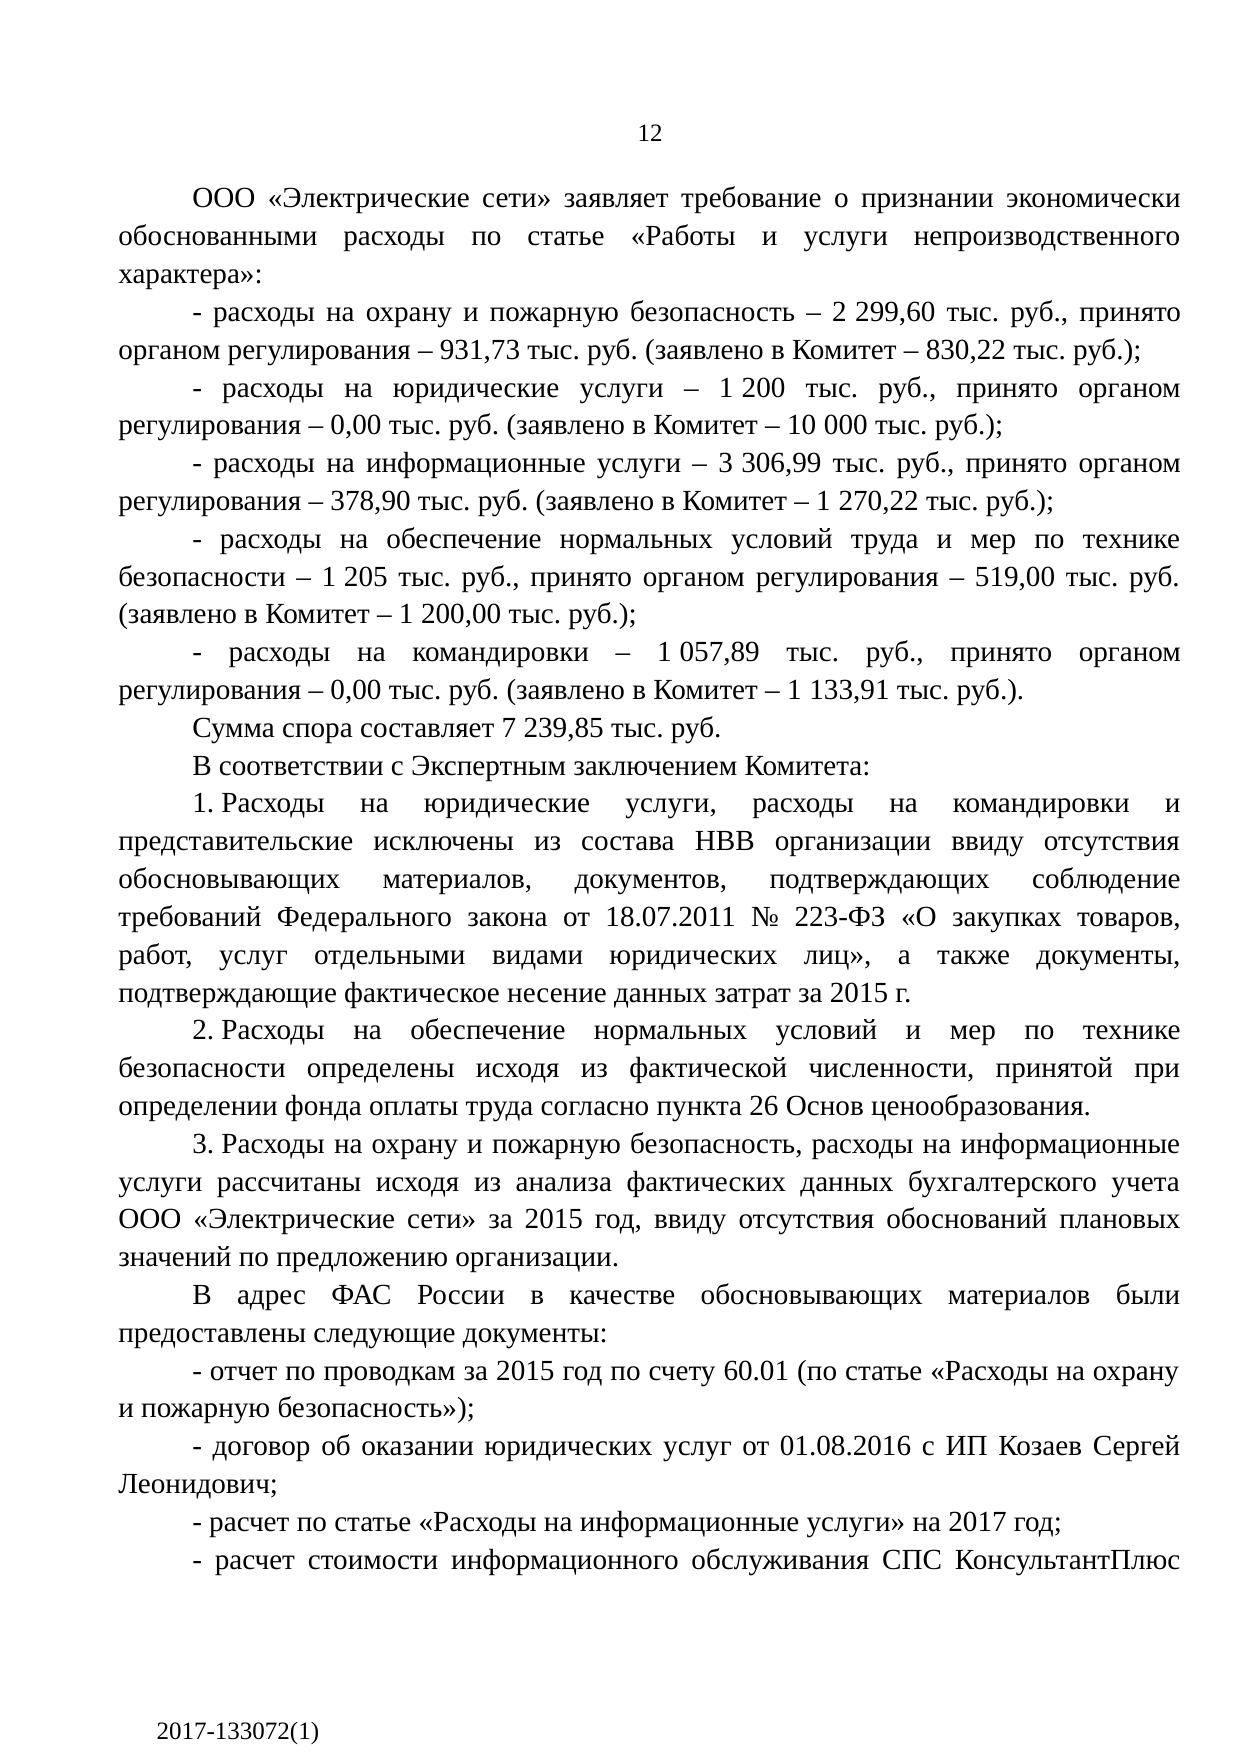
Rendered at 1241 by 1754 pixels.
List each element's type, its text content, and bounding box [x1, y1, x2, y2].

text В соответствии с Экспертным заключением Комитета: [118, 743, 1181, 781]
text - отчет по проводкам за 2015 год по счету 60.01 (по статье «Расходы на охрану и пожарную безопасность»); [118, 1348, 1181, 1424]
text - расходы на юридические услуги – 1 200 тыс. руб., принято органом регулирования – 0,00 тыс. руб. (заявлено в Комитет – 10 000 тыс. руб.); [118, 365, 1181, 441]
text - расчет стоимости информационного обслуживания СПС КонсультантПлюс [118, 1538, 1181, 1575]
text - расчет по статье «Расходы на информационные услуги» на 2017 год; [118, 1500, 1181, 1538]
text 2. Расходы на обеспечение нормальных условий и мер по технике безопасности определены исходя из фактической численности, принятой при определении фонда оплаты труда согласно пункта 26 Основ ценообразования. [118, 1008, 1181, 1122]
text - расходы на обеспечение нормальных условий труда и мер по технике безопасности – 1 205 тыс. руб., принято органом регулирования – 519,00 тыс. руб. (заявлено в Комитет – 1 200,00 тыс. руб.); [118, 517, 1181, 630]
text Сумма спора составляет 7 239,85 тыс. руб. [118, 706, 1181, 743]
text - расходы на информационные услуги – 3 306,99 тыс. руб., принято органом регулирования – 378,90 тыс. руб. (заявлено в Комитет – 1 270,22 тыс. руб.); [118, 441, 1181, 517]
text 1. Расходы на юридические услуги, расходы на командировки и представительские исключены из состава НВВ организации ввиду отсутствия обосновывающих материалов, документов, подтверждающих соблюдение требований Федерального закона от 18.07.2011 № 223-ФЗ «О закупках товаров, работ, услуг отдельными видами юридических лиц», а также документы, подтверждающие фактическое несение данных затрат за 2015 г. [118, 781, 1181, 1008]
text В адрес ФАС России в качестве обосновывающих материалов были предоставлены следующие документы: [118, 1273, 1181, 1348]
text - расходы на командировки – 1 057,89 тыс. руб., принято органом регулирования – 0,00 тыс. руб. (заявлено в Комитет – 1 133,91 тыс. руб.). [118, 630, 1181, 706]
text - договор об оказании юридических услуг от 01.08.2016 с ИП Козаев Сергей Леонидович; [118, 1424, 1181, 1500]
text ООО «Электрические сети» заявляет требование о признании экономически обоснованными расходы по статье «Работы и услуги непроизводственного характера»: [118, 176, 1181, 290]
text - расходы на охрану и пожарную безопасность – 2 299,60 тыс. руб., принято органом регулирования – 931,73 тыс. руб. (заявлено в Комитет – 830,22 тыс. руб.); [118, 290, 1181, 365]
text 3. Расходы на охрану и пожарную безопасность, расходы на информационные услуги рассчитаны исходя из анализа фактических данных бухгалтерского учета ООО «Электрические сети» за 2015 год, ввиду отсутствия обоснований плановых значений по предложению организации. [118, 1122, 1181, 1273]
